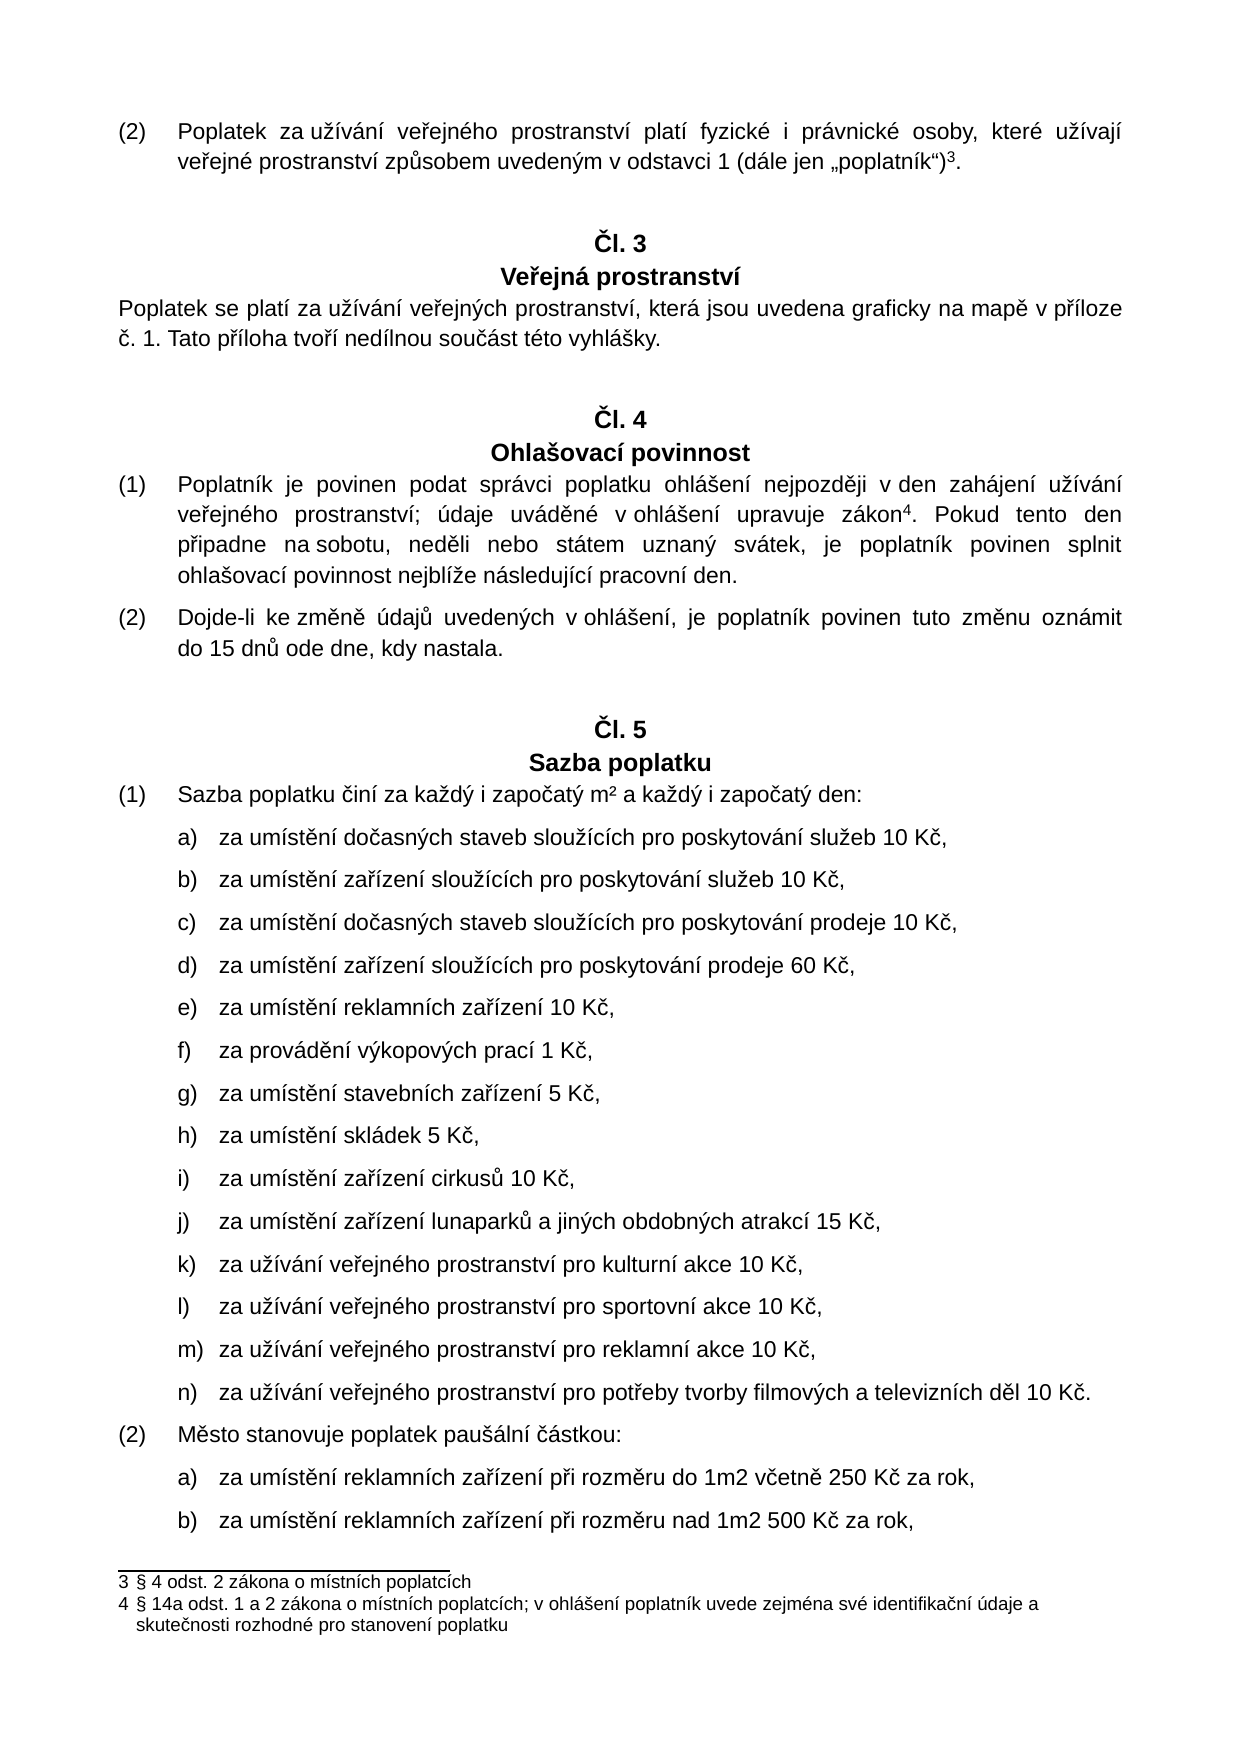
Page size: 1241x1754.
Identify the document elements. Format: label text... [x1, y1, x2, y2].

subtitle Čl. 4 Ohlašovací povinnost [118, 405, 1122, 467]
list Poplatek za užívání veřejného prostranství platí fyzické i právnické osoby, které užívají veřejné prostranství způsobem uvedeným v odstavci 1 (dále jen „poplatník“). [118, 118, 1122, 175]
list za užívání veřejného prostranství pro potřeby tvorby filmových a televizních děl 10 Kč. [177, 1379, 1122, 1405]
list za umístění stavebních zařízení 5 Kč, [177, 1080, 1122, 1106]
list za provádění výkopových prací 1 Kč, [177, 1037, 1122, 1063]
list za umístění dočasných staveb sloužících pro poskytování služeb 10 Kč, [177, 823, 1122, 850]
list Poplatník je povinen podat správci poplatku ohlášení nejpozději v den zahájení užívání veřejného prostranství; údaje uváděné v ohlášení upravuje zákon. Pokud tento den připadne na sobotu, neděli nebo státem uznaný svátek, je poplatník povinen splnit ohlašovací povinnost nejblíže následující pracovní den. [118, 471, 1122, 588]
list za užívání veřejného prostranství pro kulturní akce 10 Kč, [177, 1251, 1122, 1277]
list za užívání veřejného prostranství pro reklamní akce 10 Kč, [177, 1336, 1122, 1362]
list Město stanovuje poplatek paušální částkou: [118, 1421, 1122, 1448]
list za umístění reklamních zařízení při rozměru do 1m2 včetně 250 Kč za rok, [177, 1464, 1122, 1491]
list za umístění zařízení sloužících pro poskytování prodeje 60 Kč, [177, 952, 1122, 978]
list za užívání veřejného prostranství pro sportovní akce 10 Kč, [177, 1293, 1122, 1320]
list § 4 odst. 2 zákona o místních poplatcích [118, 1571, 1122, 1592]
subtitle Čl. 5 Sazba poplatku [118, 715, 1122, 777]
list § 14a odst. 1 a 2 zákona o místních poplatcích; v ohlášení poplatník uvede zejména své identifikační údaje a skutečnosti rozhodné pro stanovení poplatku [118, 1592, 1122, 1635]
list za umístění reklamních zařízení při rozměru nad 1m2 500 Kč za rok, [177, 1507, 1122, 1533]
list za umístění zařízení lunaparků a jiných obdobných atrakcí 15 Kč, [177, 1208, 1122, 1234]
list Dojde-li ke změně údajů uvedených v ohlášení, je poplatník povinen tuto změnu oznámit do 15 dnů ode dne, kdy nastala. [118, 604, 1122, 661]
subtitle Čl. 3 Veřejná prostranství [118, 228, 1122, 290]
list Sazba poplatku činí za každý i započatý m² a každý i započatý den: [118, 781, 1122, 807]
list za umístění skládek 5 Kč, [177, 1122, 1122, 1149]
list za umístění reklamních zařízení 10 Kč, [177, 994, 1122, 1021]
list za umístění zařízení cirkusů 10 Kč, [177, 1165, 1122, 1192]
text Poplatek se platí za užívání veřejných prostranství, která jsou uvedena graficky na mapě v příloze č. 1. Tato příloha tvoří nedílnou součást této vyhlášky. [118, 294, 1122, 351]
list za umístění zařízení sloužících pro poskytování služeb 10 Kč, [177, 866, 1122, 893]
list za umístění dočasných staveb sloužících pro poskytování prodeje 10 Kč, [177, 909, 1122, 935]
